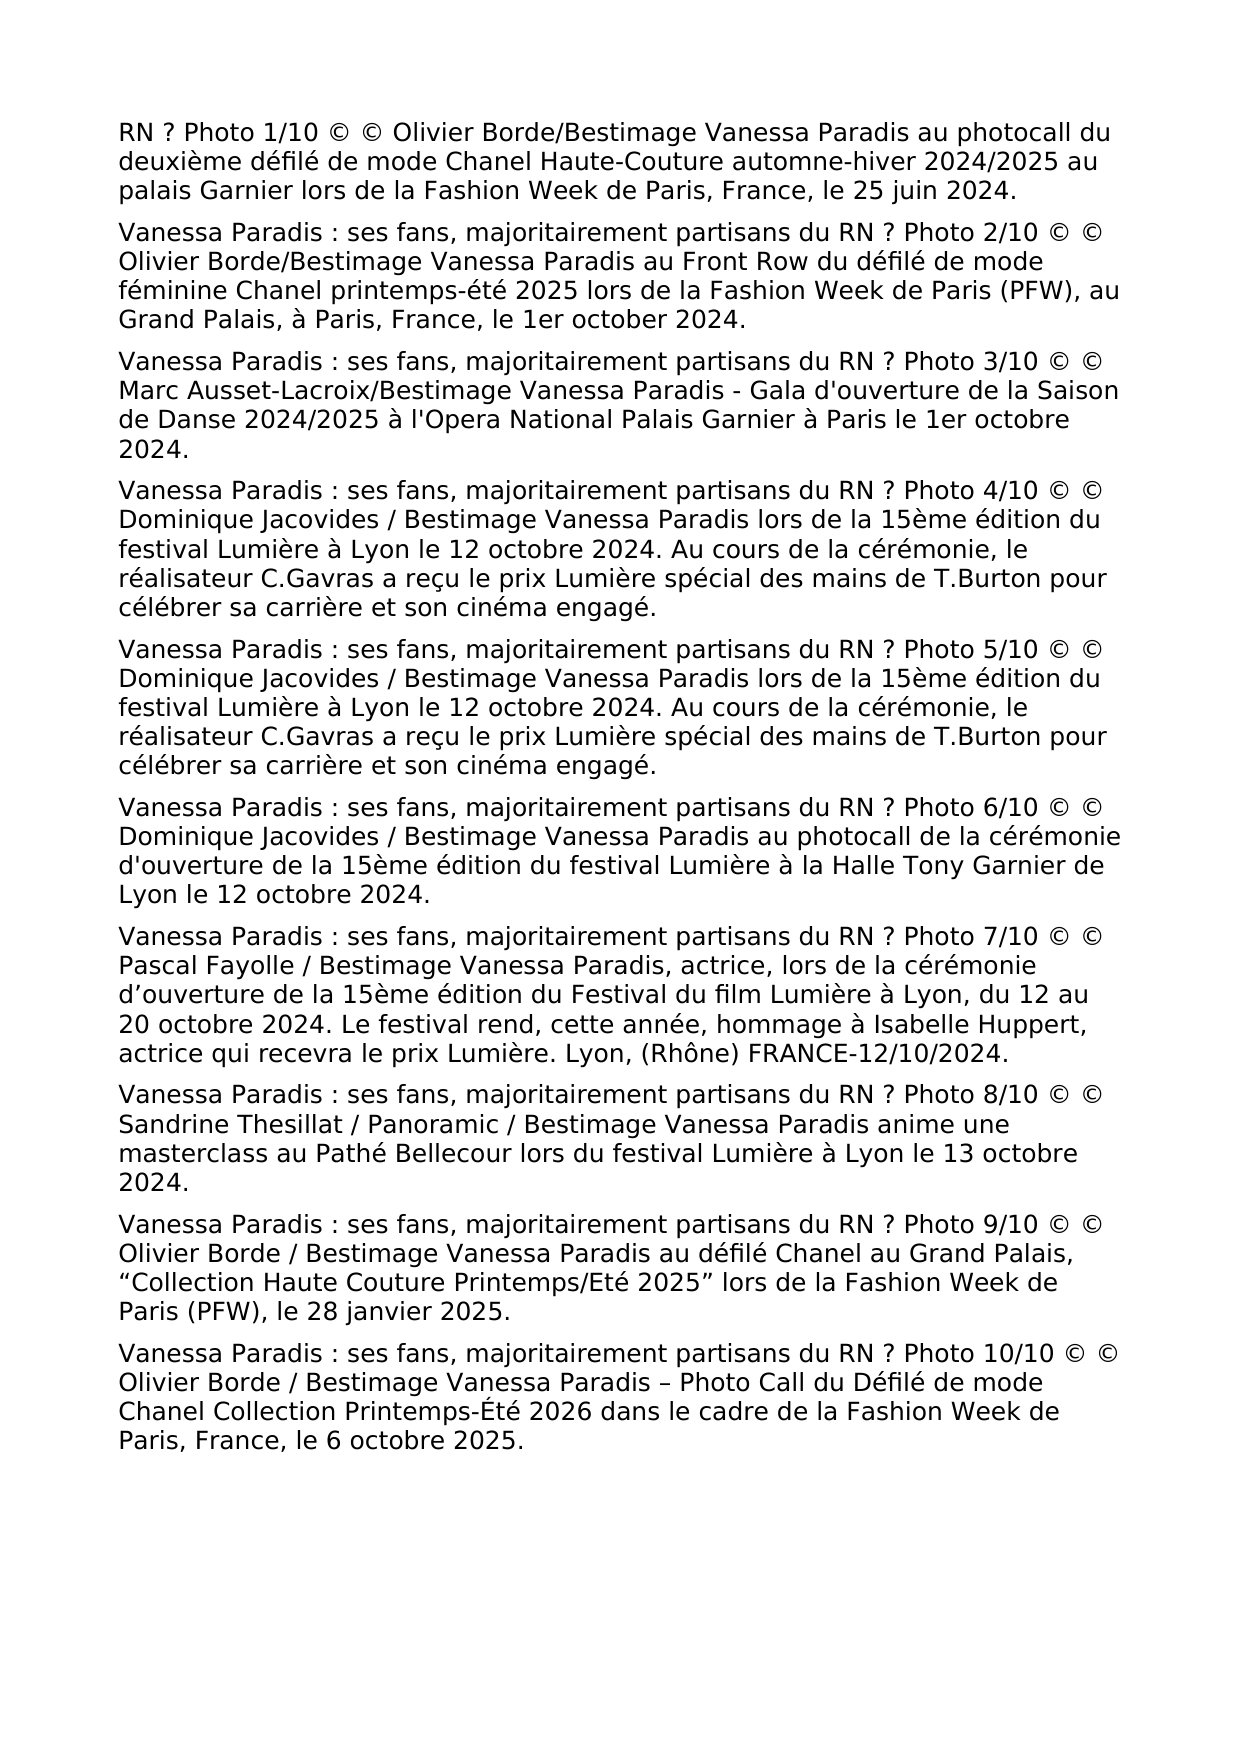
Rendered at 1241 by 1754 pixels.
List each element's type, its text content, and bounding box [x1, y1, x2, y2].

text Vanessa Paradis : ses fans, majoritairement partisans du RN ? Photo 5/10 © © Dominique Jacovides / Bestimage Vanessa Paradis lors de la 15ème édition du festival Lumière à Lyon le 12 octobre 2024. Au cours de la cérémonie, le réalisateur C.Gavras a reçu le prix Lumière spécial des mains de T.Burton pour célébrer sa carrière et son cinéma engagé. [118, 635, 1122, 781]
text Vanessa Paradis : ses fans, majoritairement partisans du RN ? Photo 2/10 © © Olivier Borde/Bestimage Vanessa Paradis au Front Row du défilé de mode féminine Chanel printemps-été 2025 lors de la Fashion Week de Paris (PFW), au Grand Palais, à Paris, France, le 1er october 2024. [118, 218, 1122, 335]
text Vanessa Paradis : ses fans, majoritairement partisans du RN ? Photo 9/10 © © Olivier Borde / Bestimage Vanessa Paradis au défilé Chanel au Grand Palais, “Collection Haute Couture Printemps/Eté 2025” lors de la Fashion Week de Paris (PFW), le 28 janvier 2025. [118, 1210, 1122, 1326]
text Vanessa Paradis : ses fans, majoritairement partisans du RN ? Photo 10/10 © © Olivier Borde / Bestimage Vanessa Paradis – Photo Call du Défilé de mode Chanel Collection Printemps-Été 2026 dans le cadre de la Fashion Week de Paris, France, le 6 octobre 2025. [118, 1339, 1122, 1456]
text Vanessa Paradis : ses fans, majoritairement partisans du RN ? Photo 6/10 © © Dominique Jacovides / Bestimage Vanessa Paradis au photocall de la cérémonie d'ouverture de la 15ème édition du festival Lumière à la Halle Tony Garnier de Lyon le 12 octobre 2024. [118, 793, 1122, 910]
text Vanessa Paradis : ses fans, majoritairement partisans du RN ? Photo 8/10 © © Sandrine Thesillat / Panoramic / Bestimage Vanessa Paradis anime une masterclass au Pathé Bellecour lors du festival Lumière à Lyon le 13 octobre 2024. [118, 1081, 1122, 1197]
text Vanessa Paradis : ses fans, majoritairement partisans du RN ? Photo 7/10 © © Pascal Fayolle / Bestimage Vanessa Paradis, actrice, lors de la cérémonie d’ouverture de la 15ème édition du Festival du film Lumière à Lyon, du 12 au 20 octobre 2024. Le festival rend, cette année, hommage à Isabelle Huppert, actrice qui recevra le prix Lumière. Lyon, (Rhône) FRANCE-12/10/2024. [118, 922, 1122, 1068]
text Vanessa Paradis : ses fans, majoritairement partisans du RN ? Photo 3/10 © © Marc Ausset-Lacroix/Bestimage Vanessa Paradis - Gala d'ouverture de la Saison de Danse 2024/2025 à l'Opera National Palais Garnier à Paris le 1er octobre 2024. [118, 347, 1122, 464]
text Vanessa Paradis : ses fans, majoritairement partisans du RN ? Photo 4/10 © © Dominique Jacovides / Bestimage Vanessa Paradis lors de la 15ème édition du festival Lumière à Lyon le 12 octobre 2024. Au cours de la cérémonie, le réalisateur C.Gavras a reçu le prix Lumière spécial des mains de T.Burton pour célébrer sa carrière et son cinéma engagé. [118, 476, 1122, 622]
text L'article en images 📸👇 Vanessa Paradis : ses fans, majoritairement partisans du RN ? Photo 1/10 © © Olivier Borde/Bestimage Vanessa Paradis au photocall du deuxième défilé de mode Chanel Haute-Couture automne-hiver 2024/2025 au palais Garnier lors de la Fashion Week de Paris, France, le 25 juin 2024. [118, 118, 1122, 206]
